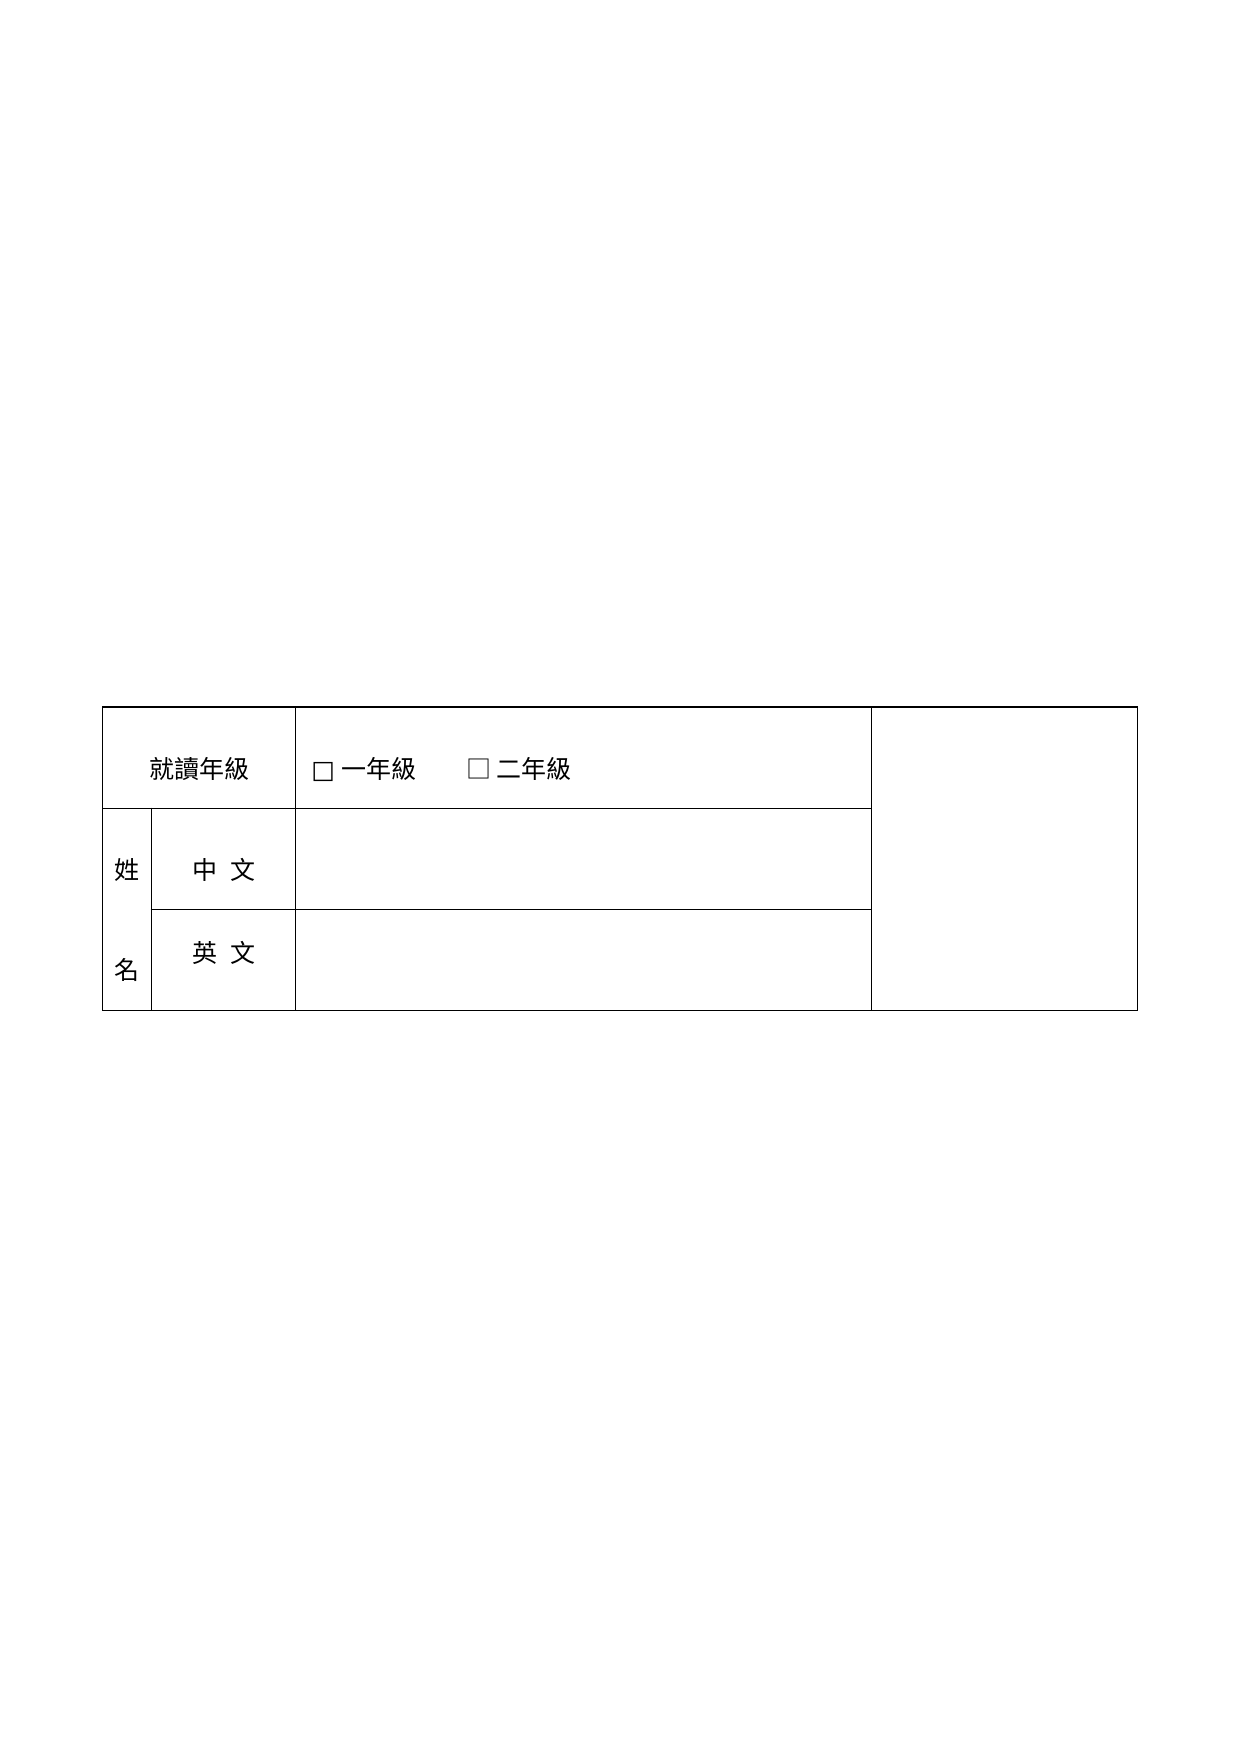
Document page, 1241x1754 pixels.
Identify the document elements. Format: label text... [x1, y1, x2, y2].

table_cell 姓 名 [103, 809, 151, 1009]
table_cell 就讀年級 [103, 708, 295, 807]
table_cell [872, 708, 1137, 1009]
table_cell [296, 809, 871, 908]
table_cell [296, 910, 871, 1009]
table_cell □ 一年級 □ 二年級 [296, 708, 871, 807]
table_cell 英 文 [152, 910, 295, 1009]
table_cell 中 文 [152, 809, 295, 908]
